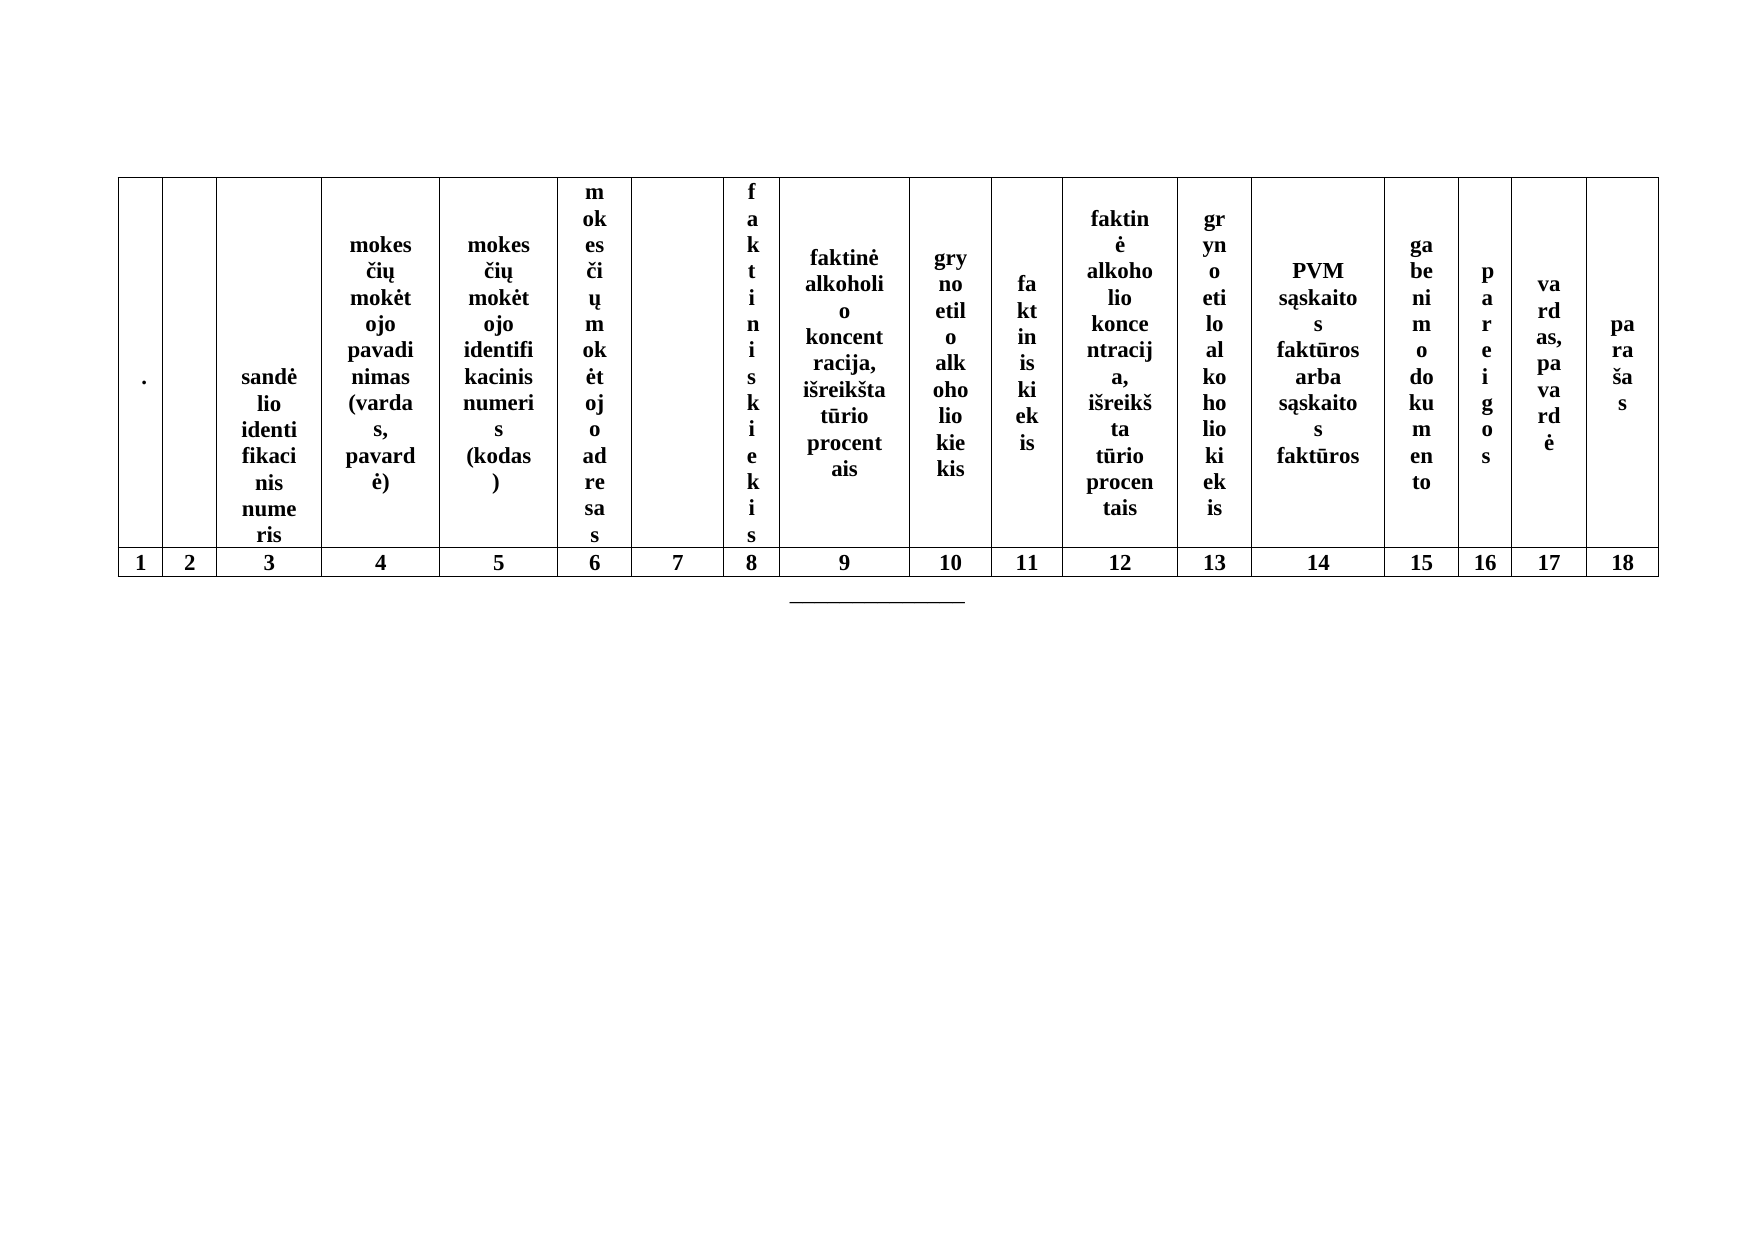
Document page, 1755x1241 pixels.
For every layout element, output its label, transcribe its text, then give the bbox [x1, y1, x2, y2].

table_cell 10 [910, 548, 991, 576]
table_cell 11 [992, 548, 1062, 576]
table_cell gryno etilo alkoholio kiekis [910, 178, 991, 547]
table_cell faktinė alkoholio koncentracija, išreikšta tūrio procentais [1063, 178, 1177, 547]
table_cell mokesčių mokėtojo adresas [558, 178, 631, 547]
table_header . [119, 178, 162, 547]
table_cell 17 [1512, 548, 1586, 576]
table_cell 6 [558, 548, 631, 576]
table_cell 9 [780, 548, 909, 576]
table_cell 18 [1587, 548, 1658, 576]
table_cell 1 [119, 548, 162, 576]
table_cell faktinė alkoholio koncentracija, išreikšta tūrio procentais [780, 178, 909, 547]
table_cell 2 [163, 548, 216, 576]
table_header sandėlio identifikacinis numeris [217, 178, 321, 547]
table_cell mokesčių mokėtojo identifikacinis numeris (kodas) [440, 178, 557, 547]
table_cell 8 [724, 548, 779, 576]
table_cell PVM sąskaitos faktūros arba sąskaitos faktūros [1252, 178, 1384, 547]
table_cell 7 [632, 548, 723, 576]
table_cell 12 [1063, 548, 1177, 576]
table_cell mokesčių mokėtojo pavadinimas (vardas, pavardė) [322, 178, 439, 547]
table_cell 15 [1385, 548, 1458, 576]
text ______________ [118, 577, 1636, 606]
table_cell vardas, pavardė [1512, 178, 1586, 547]
table_cell 3 [217, 548, 321, 576]
table_header [163, 178, 216, 547]
table_header [632, 178, 723, 547]
table_cell faktinis kiekis [992, 178, 1062, 547]
table_cell gabenimo dokumento [1385, 178, 1458, 547]
table_cell 4 [322, 548, 439, 576]
table_cell pareigos [1459, 178, 1511, 547]
table_cell 14 [1252, 548, 1384, 576]
table_cell 5 [440, 548, 557, 576]
table_cell parašas [1587, 178, 1658, 547]
table_cell 13 [1178, 548, 1251, 576]
table_cell 16 [1459, 548, 1511, 576]
table_cell faktinis kiekis [724, 178, 779, 547]
table_cell gryno etilo alkoholio kiekis [1178, 178, 1251, 547]
